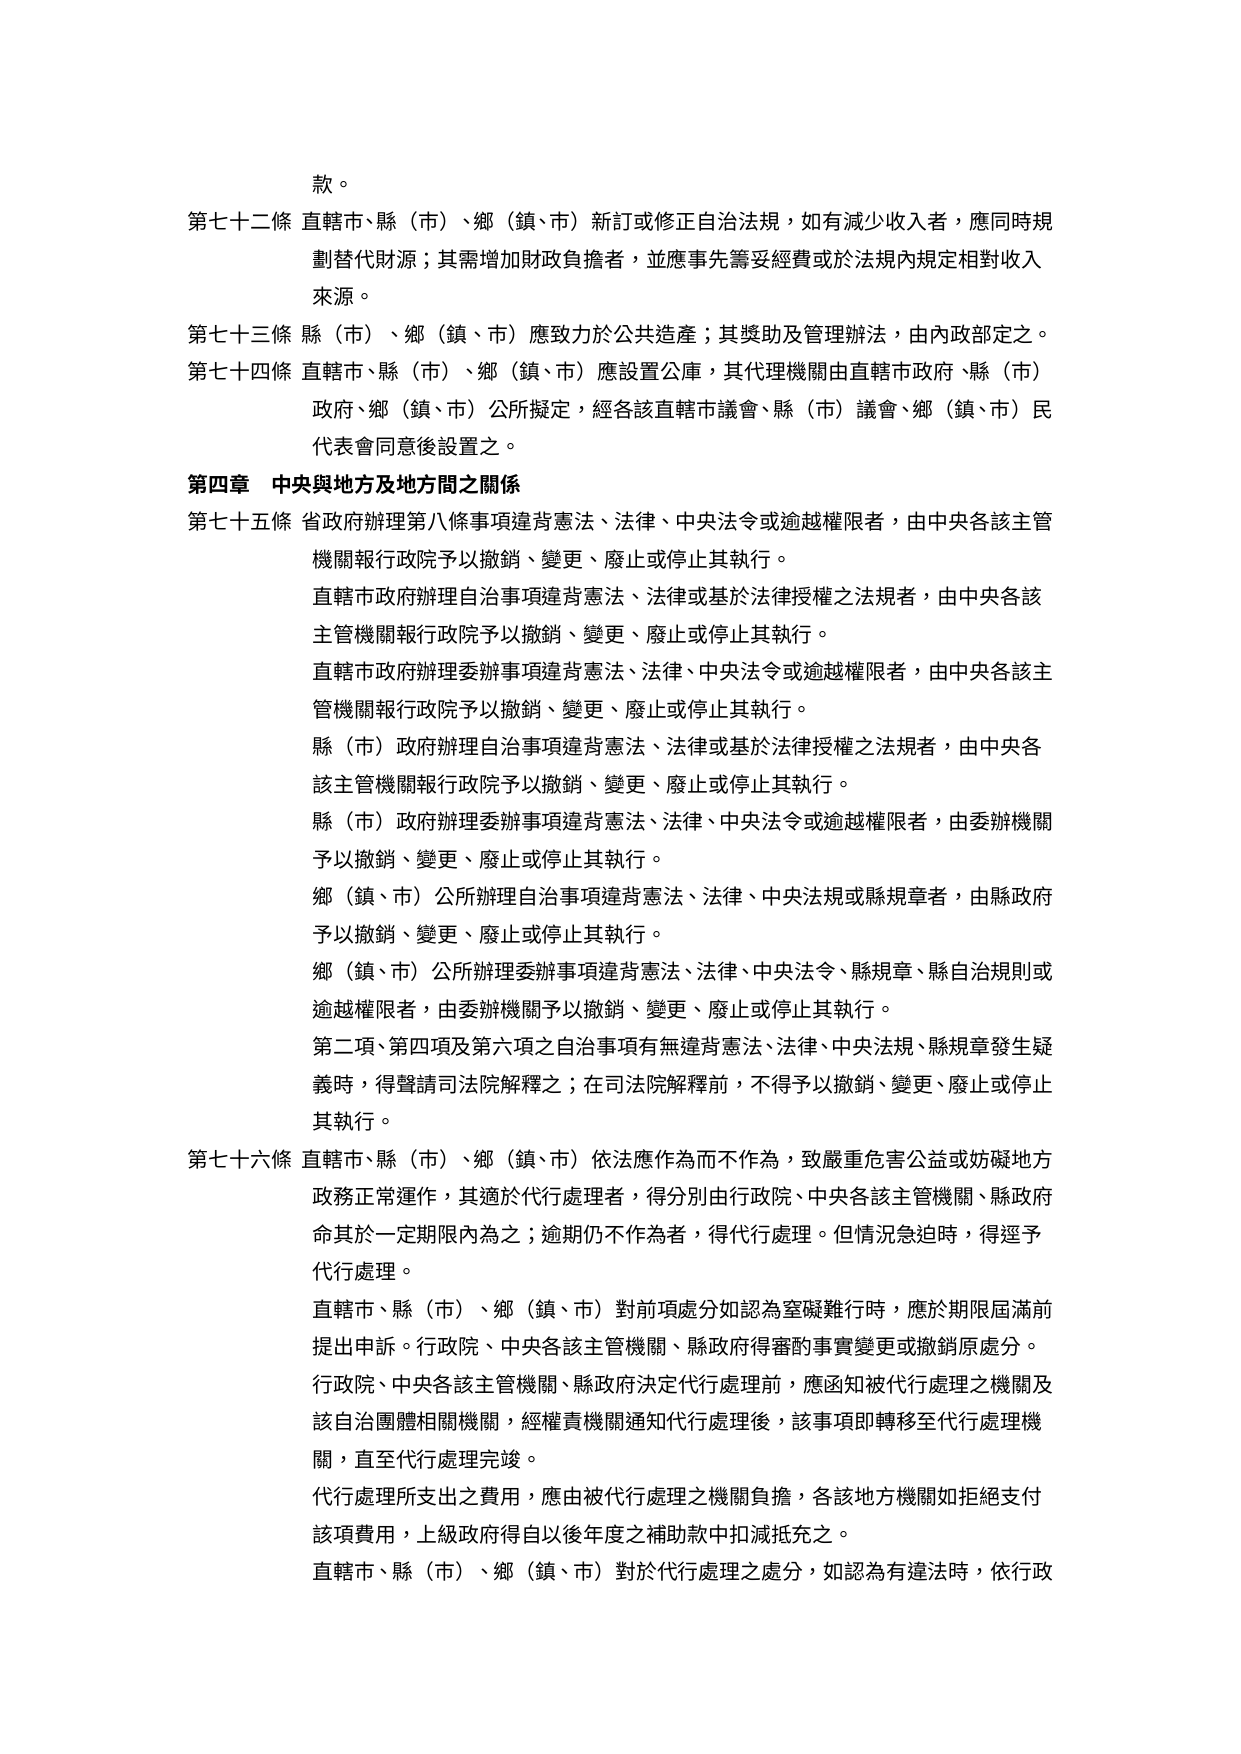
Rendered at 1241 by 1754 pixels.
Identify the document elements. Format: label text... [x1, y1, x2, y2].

text 第七十二條 直轄巿、縣（巿）、鄉（鎮、巿）新訂或修正自治法規，如有減少收入者，應同時規劃替代財源；其需增加財政負擔者，並應事先籌妥經費或於法規內規定相對收入來源。 [187, 202, 1053, 314]
text 直轄巿、縣（巿）、鄉（鎮、巿）對於代行處理之處分，如認為有違法時，依行政 [312, 1552, 1053, 1589]
text 鄉（鎮、巿）公所辦理委辦事項違背憲法、法律、中央法令、縣規章、縣自治規則或逾越權限者，由委辦機關予以撤銷、變更、廢止或停止其執行。 [312, 952, 1053, 1027]
text 第七十四條 直轄巿、縣（巿）、鄉（鎮、巿）應設置公庫，其代理機關由直轄巿政府、縣（巿）政府、鄉（鎮、巿）公所擬定，經各該直轄巿議會、縣（巿）議會、鄉（鎮、巿）民代表會同意後設置之。 [187, 352, 1053, 464]
text 縣（巿）政府辦理委辦事項違背憲法、法律、中央法令或逾越權限者，由委辦機關予以撤銷、變更、廢止或停止其執行。 [312, 802, 1053, 877]
text 行政院、中央各該主管機關、縣政府決定代行處理前，應函知被代行處理之機關及該自治團體相關機關，經權責機關通知代行處理後，該事項即轉移至代行處理機關，直至代行處理完竣。 [312, 1364, 1053, 1477]
text 直轄巿、縣（巿）、鄉（鎮、巿）對前項處分如認為窒礙難行時，應於期限屆滿前提出申訴。行政院、中央各該主管機關、縣政府得審酌事實變更或撤銷原處分。 [312, 1289, 1053, 1364]
subtitle 第四章 中央與地方及地方間之關係 [187, 464, 1053, 502]
text 代行處理所支出之費用，應由被代行處理之機關負擔，各該地方機關如拒絕支付該項費用，上級政府得自以後年度之補助款中扣減抵充之。 [312, 1477, 1053, 1552]
text 鄉（鎮、巿）公所辦理自治事項違背憲法、法律、中央法規或縣規章者，由縣政府予以撤銷、變更、廢止或停止其執行。 [312, 877, 1053, 952]
text 直轄巿政府辦理自治事項違背憲法、法律或基於法律授權之法規者，由中央各該主管機關報行政院予以撤銷、變更、廢止或停止其執行。 [312, 577, 1053, 652]
text 第二項、第四項及第六項之自治事項有無違背憲法、法律、中央法規、縣規章發生疑義時，得聲請司法院解釋之；在司法院解釋前，不得予以撤銷、變更、廢止或停止其執行。 [312, 1027, 1053, 1139]
text 第七十六條 直轄巿、縣（巿）、鄉（鎮、巿）依法應作為而不作為，致嚴重危害公益或妨礙地方政務正常運作，其適於代行處理者，得分別由行政院、中央各該主管機關、縣政府命其於一定期限內為之；逾期仍不作為者，得代行處理。但情況急迫時，得逕予代行處理。 [187, 1139, 1053, 1289]
text 款。 [312, 164, 1053, 202]
text 縣（巿）政府辦理自治事項違背憲法、法律或基於法律授權之法規者，由中央各該主管機關報行政院予以撤銷、變更、廢止或停止其執行。 [312, 727, 1053, 802]
text 第七十五條 省政府辦理第八條事項違背憲法、法律、中央法令或逾越權限者，由中央各該主管機關報行政院予以撤銷、變更、廢止或停止其執行。 [187, 502, 1053, 577]
text 第七十三條 縣（巿）、鄉（鎮、巿）應致力於公共造產；其獎助及管理辦法，由內政部定之。 [187, 314, 1053, 352]
text 直轄巿政府辦理委辦事項違背憲法、法律、中央法令或逾越權限者，由中央各該主管機關報行政院予以撤銷、變更、廢止或停止其執行。 [312, 652, 1053, 727]
